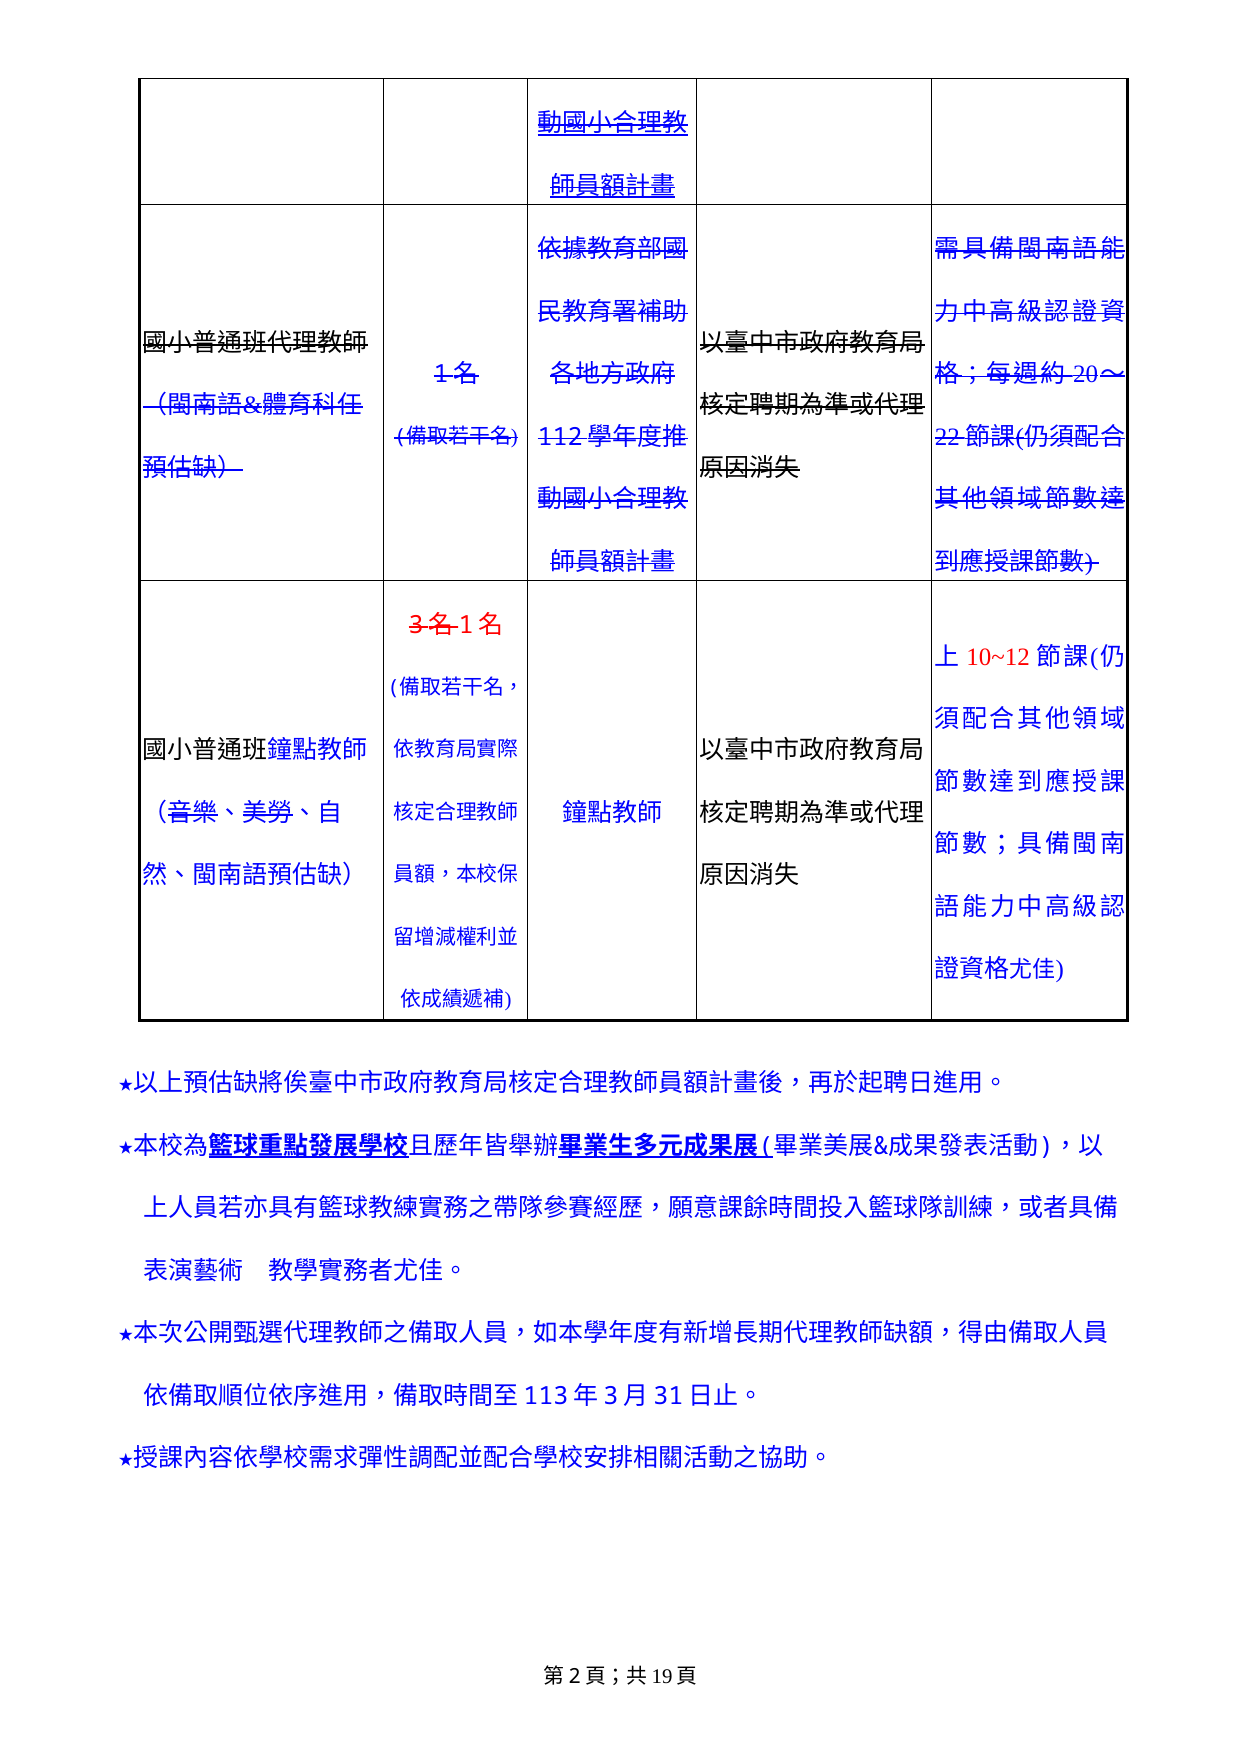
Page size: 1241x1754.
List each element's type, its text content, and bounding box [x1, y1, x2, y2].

table_cell 3名1名 (備取若干名， 依教育局實際核定合理教師員額，本校保留增減權利並依成績遞補) [384, 581, 527, 1019]
table_cell 動國小合理教師員額計畫 [528, 79, 696, 204]
text ★授課內容依學校需求彈性調配並配合學校安排相關活動之協助。 [118, 1414, 1122, 1477]
table_cell 1名 (備取若干名) [384, 205, 527, 580]
table_cell [932, 79, 1126, 204]
table_cell 需具備閩南語能力中高級認證資格；每週約20～22節課(仍須配合其他領域節數達到應授課節數) [932, 205, 1126, 580]
text ★以上預估缺將俟臺中市政府教育局核定合理教師員額計畫後，再於起聘日進用。 [118, 1039, 1122, 1102]
table_cell 以臺中市政府教育局核定聘期為準或代理原因消失 [697, 205, 931, 580]
table_cell 依據教育部國民教育署補助各地方政府112學年度推動國小合理教師員額計畫 [528, 205, 696, 580]
table_cell 國小普通班代理教師（閩南語&體育科任預估缺） [141, 205, 383, 580]
text ★本次公開甄選代理教師之備取人員，如本學年度有新增長期代理教師缺額，得由備取人員依備取順位依序進用，備取時間至113年3月31日止。 [118, 1289, 1122, 1414]
table_cell 上10~12節課(仍須配合其他領域節數達到應授課節數；具備閩南語能力中高級認證資格尤佳) [932, 581, 1126, 1019]
text ★本校為籃球重點發展學校且歷年皆舉辦畢業生多元成果展(畢業美展&成果發表活動)，以上人員若亦具有籃球教練實務之帶隊參賽經歷，願意課餘時間投入籃球隊訓練，或者具備表演藝術 教學實務者尤佳。 [118, 1102, 1122, 1289]
table_cell 以臺中市政府教育局核定聘期為準或代理原因消失 [697, 581, 931, 1019]
table_cell [697, 79, 931, 204]
table_cell [141, 79, 383, 204]
table_cell [384, 79, 527, 204]
table_cell 國小普通班鐘點教師 （音樂、美勞、自然、閩南語預估缺） [141, 581, 383, 1019]
table_cell 鐘點教師 [528, 581, 696, 1019]
